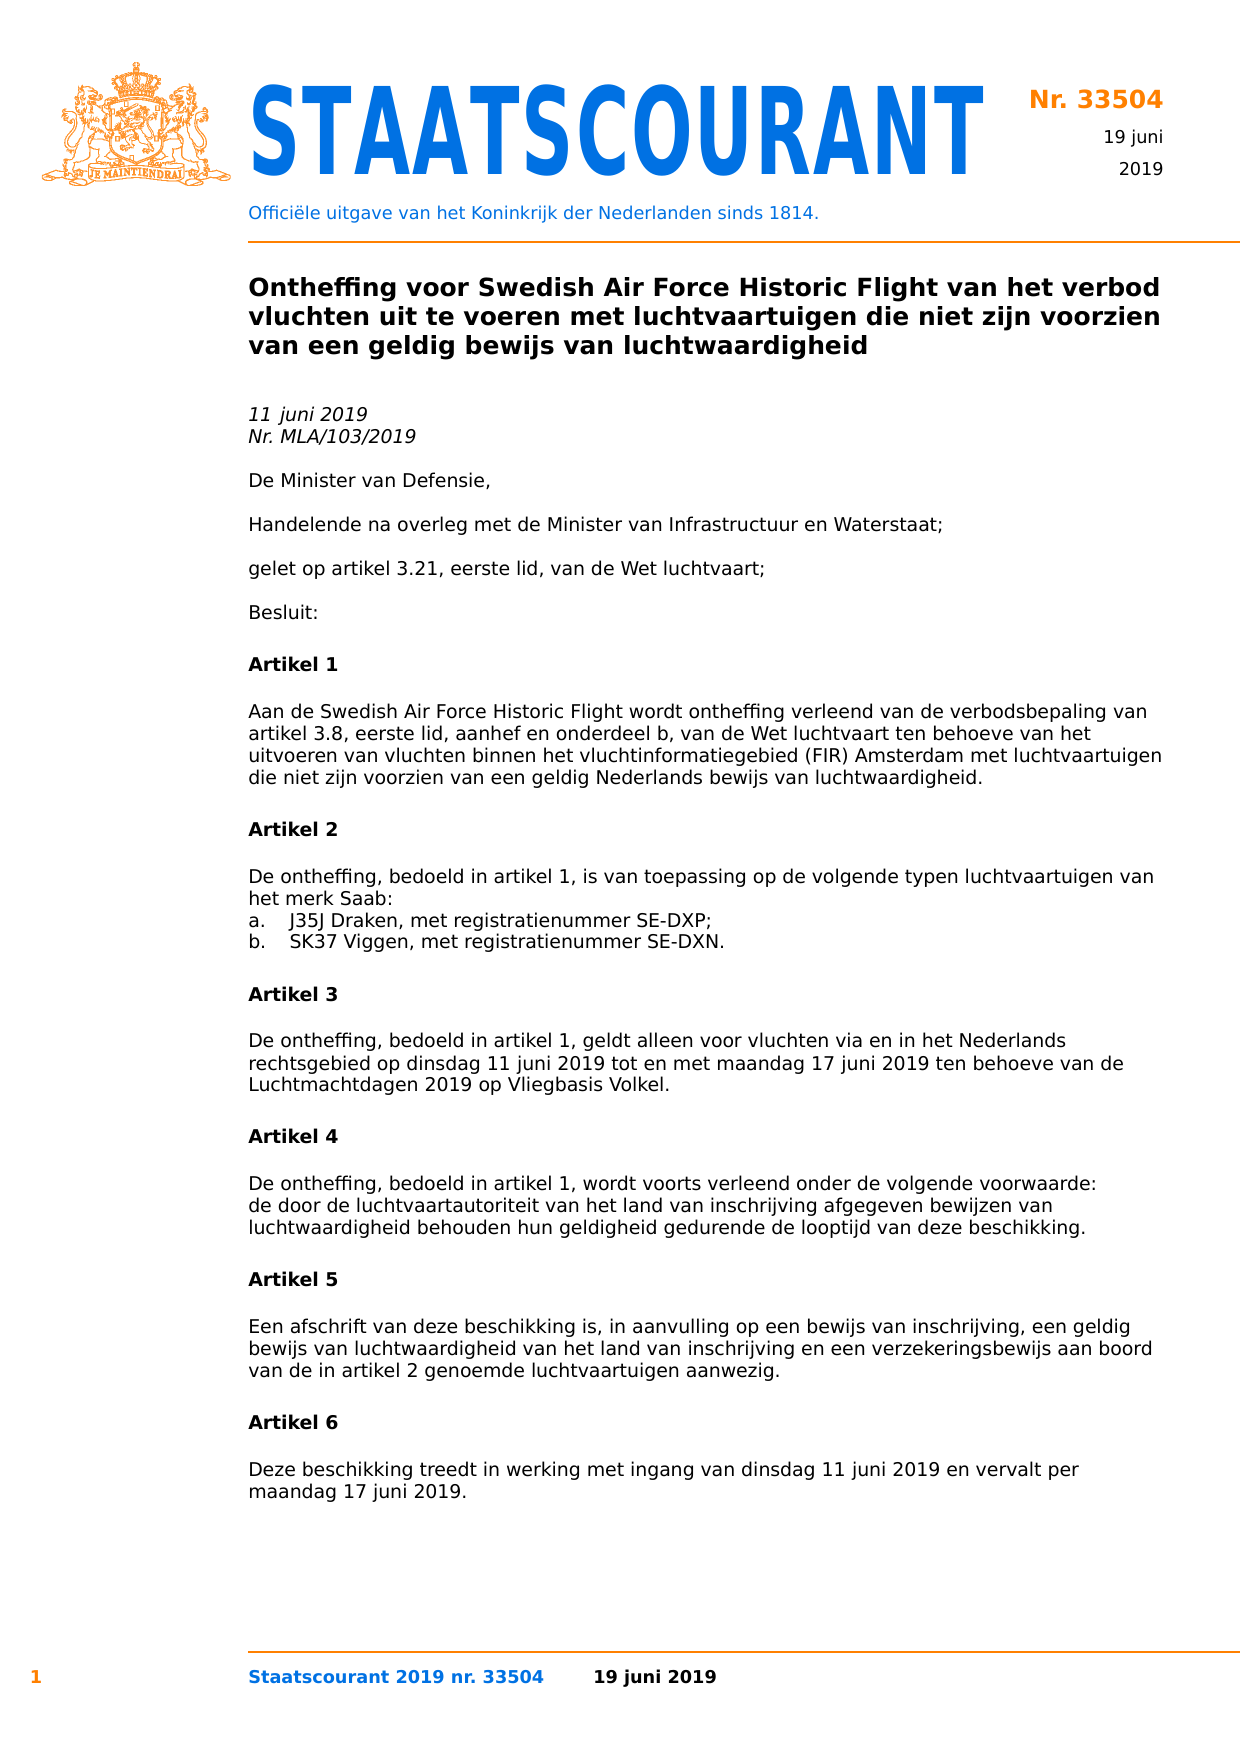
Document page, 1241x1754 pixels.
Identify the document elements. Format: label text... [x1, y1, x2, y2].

text Aan de Swedish Air Force Historic Flight wordt ontheffing verleend van de verbodsbepaling van artikel 3.8, eerste lid, aanhef en onderdeel b, van de Wet luchtvaart ten behoeve van het uitvoeren van vluchten binnen het vluchtinformatiegebied (FIR) Amsterdam met luchtvaartuigen die niet zijn voorzien van een geldig Nederlands bewijs van luchtwaardigheid. [248, 701, 1163, 788]
text b. SK37 Viggen, met registratienummer SE-DXN. [248, 931, 1163, 953]
text Besluit: [248, 602, 1163, 624]
table_cell Officiële uitgave van het Koninkrijk der Nederlanden sinds 1814. [248, 203, 1240, 241]
subtitle Artikel 6 [248, 1412, 1163, 1434]
table_header [25, 62, 248, 241]
text Een afschrift van deze beschikking is, in aanvulling op een bewijs van inschrijving, een geldig bewijs van luchtwaardigheid van het land van inschrijving en een verzekeringsbewijs aan boord van de in artikel 2 genoemde luchtvaartuigen aanwezig. [248, 1316, 1163, 1382]
subtitle Artikel 4 [248, 1126, 1163, 1148]
subtitle Ontheffing voor Swedish Air Force Historic Flight van het verbod vluchten uit te voeren met luchtvaartuigen die niet zijn voorzien van een geldig bewijs van luchtwaardigheid [248, 273, 1163, 361]
text de door de luchtvaartautoriteit van het land van inschrijving afgegeven bewijzen van luchtwaardigheid behouden hun geldigheid gedurende de looptijd van deze beschikking. [248, 1195, 1163, 1239]
text gelet op artikel 3.21, eerste lid, van de Wet luchtvaart; [248, 558, 1163, 580]
text Handelende na overleg met de Minister van Infrastructuur en Waterstaat; [248, 514, 1163, 536]
text De Minister van Defensie, [248, 470, 1163, 492]
text De ontheffing, bedoeld in artikel 1, wordt voorts verleend onder de volgende voorwaarde: [248, 1173, 1163, 1195]
text Deze beschikking treedt in werking met ingang van dinsdag 11 juni 2019 en vervalt per maandag 17 juni 2019. [248, 1459, 1163, 1503]
table_cell 19 juni [998, 121, 1240, 153]
table_header STAATSCOURANT [248, 62, 998, 203]
subtitle Artikel 3 [248, 983, 1163, 1005]
text De ontheffing, bedoeld in artikel 1, geldt alleen voor vluchten via en in het Nederlands rechtsgebied op dinsdag 11 juni 2019 tot en met maandag 17 juni 2019 ten behoeve van de Luchtmachtdagen 2019 op Vliegbasis Volkel. [248, 1030, 1163, 1096]
text Nr. MLA/103/2019 [248, 426, 1163, 448]
subtitle Artikel 2 [248, 818, 1163, 841]
text 11 juni 2019 [248, 404, 1163, 426]
subtitle Artikel 1 [248, 654, 1163, 676]
text a. J35J Draken, met registratienummer SE-DXP; [248, 909, 1163, 931]
table_cell 2019 [998, 153, 1240, 203]
picture [41, 62, 231, 186]
table_header Nr. 33504 [998, 62, 1240, 121]
text De ontheffing, bedoeld in artikel 1, is van toepassing op de volgende typen luchtvaartuigen van het merk Saab: [248, 866, 1163, 909]
subtitle Artikel 5 [248, 1269, 1163, 1291]
